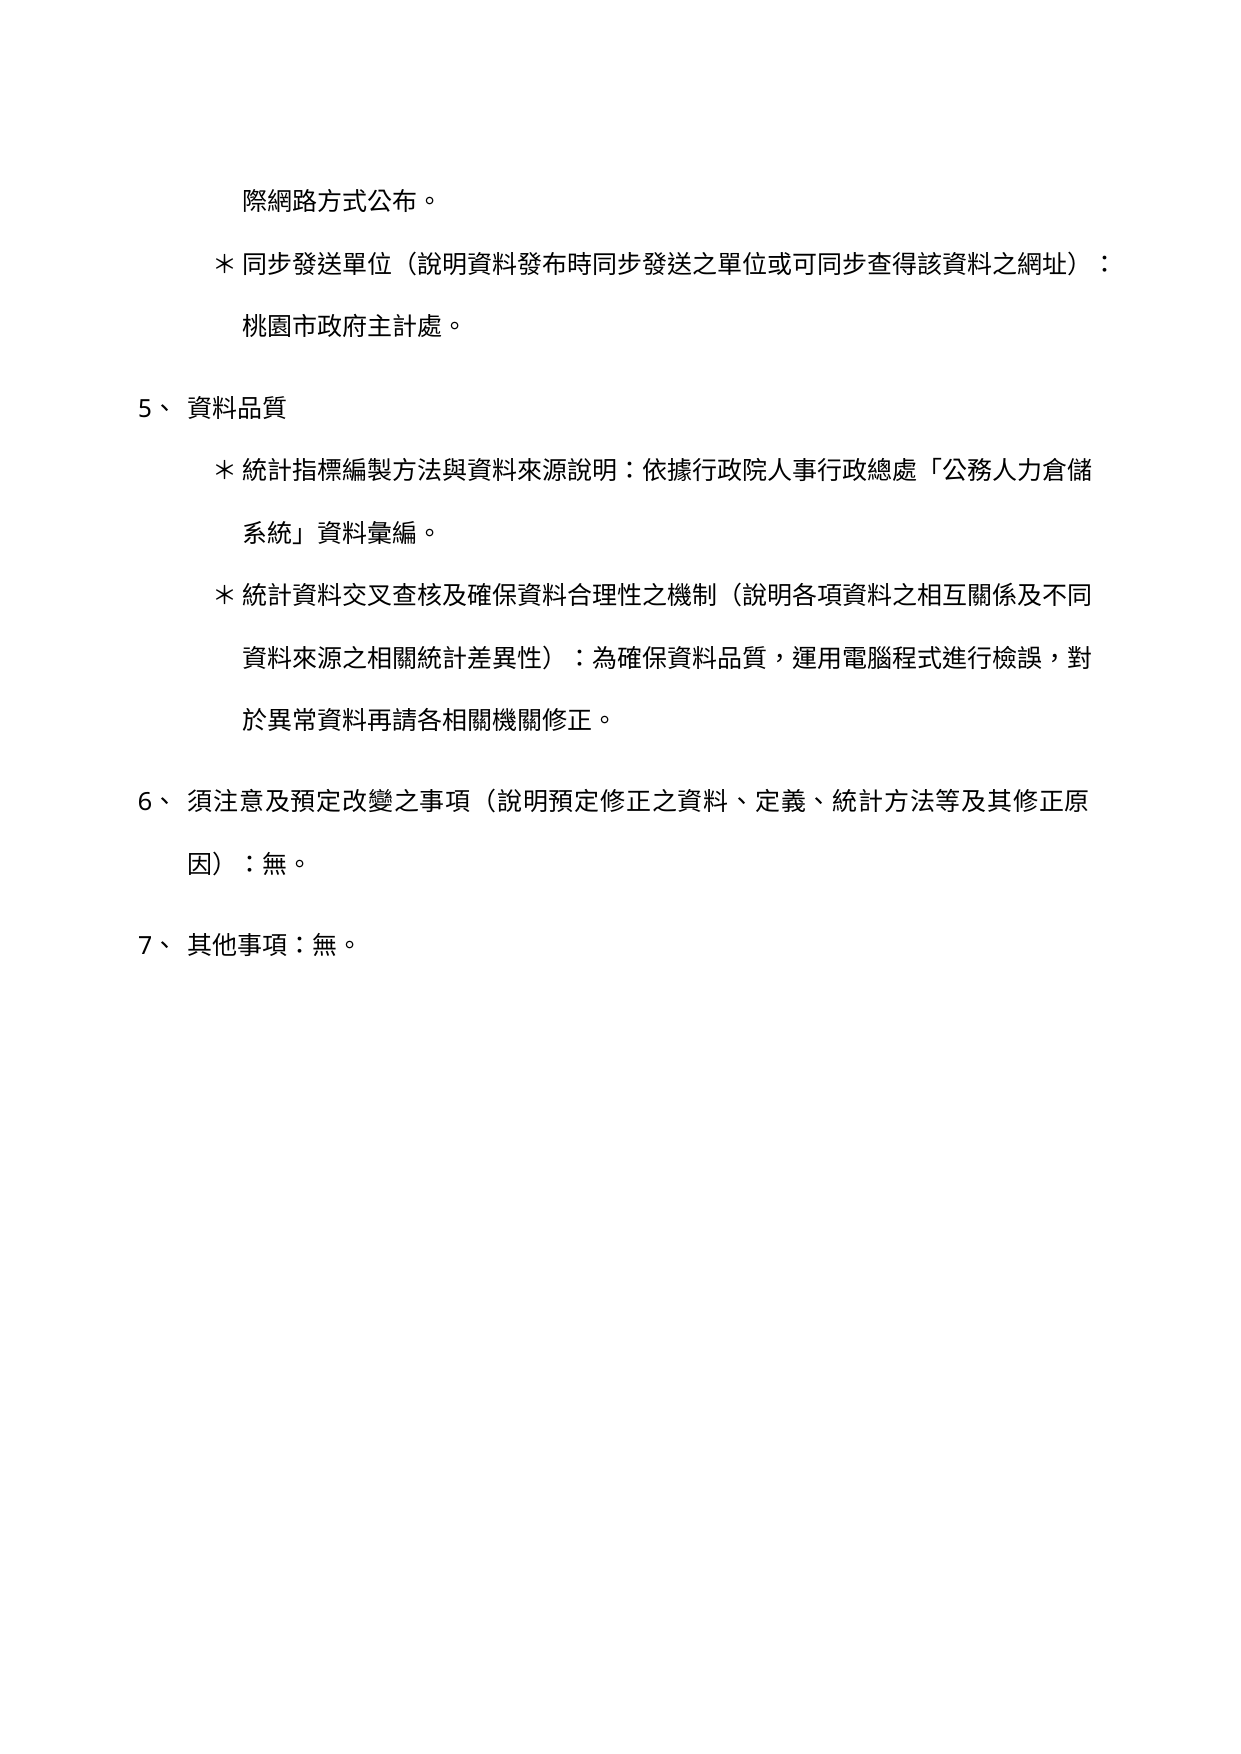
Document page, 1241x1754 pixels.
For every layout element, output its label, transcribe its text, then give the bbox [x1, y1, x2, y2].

list 統計資料交叉查核及確保資料合理性之機制（說明各項資料之相互關係及不同資料來源之相關統計差異性）：為確保資料品質，運用電腦程式進行檢誤，對於異常資料再請各相關機關修正。 [212, 552, 1092, 739]
list 統計指標編製方法與資料來源說明：依據行政院人事行政總處「公務人力倉儲系統」資料彙編。 [212, 427, 1092, 552]
list 資料品質 [137, 364, 1092, 427]
list 際網路方式公布。 [212, 158, 1092, 221]
list 其他事項：無。 [137, 902, 1092, 964]
list 同步發送單位（說明資料發布時同步發送之單位或可同步查得該資料之網址）：桃園市政府主計處。 [212, 221, 1092, 346]
list 須注意及預定改變之事項（說明預定修正之資料、定義、統計方法等及其修正原因）：無。 [137, 758, 1092, 883]
